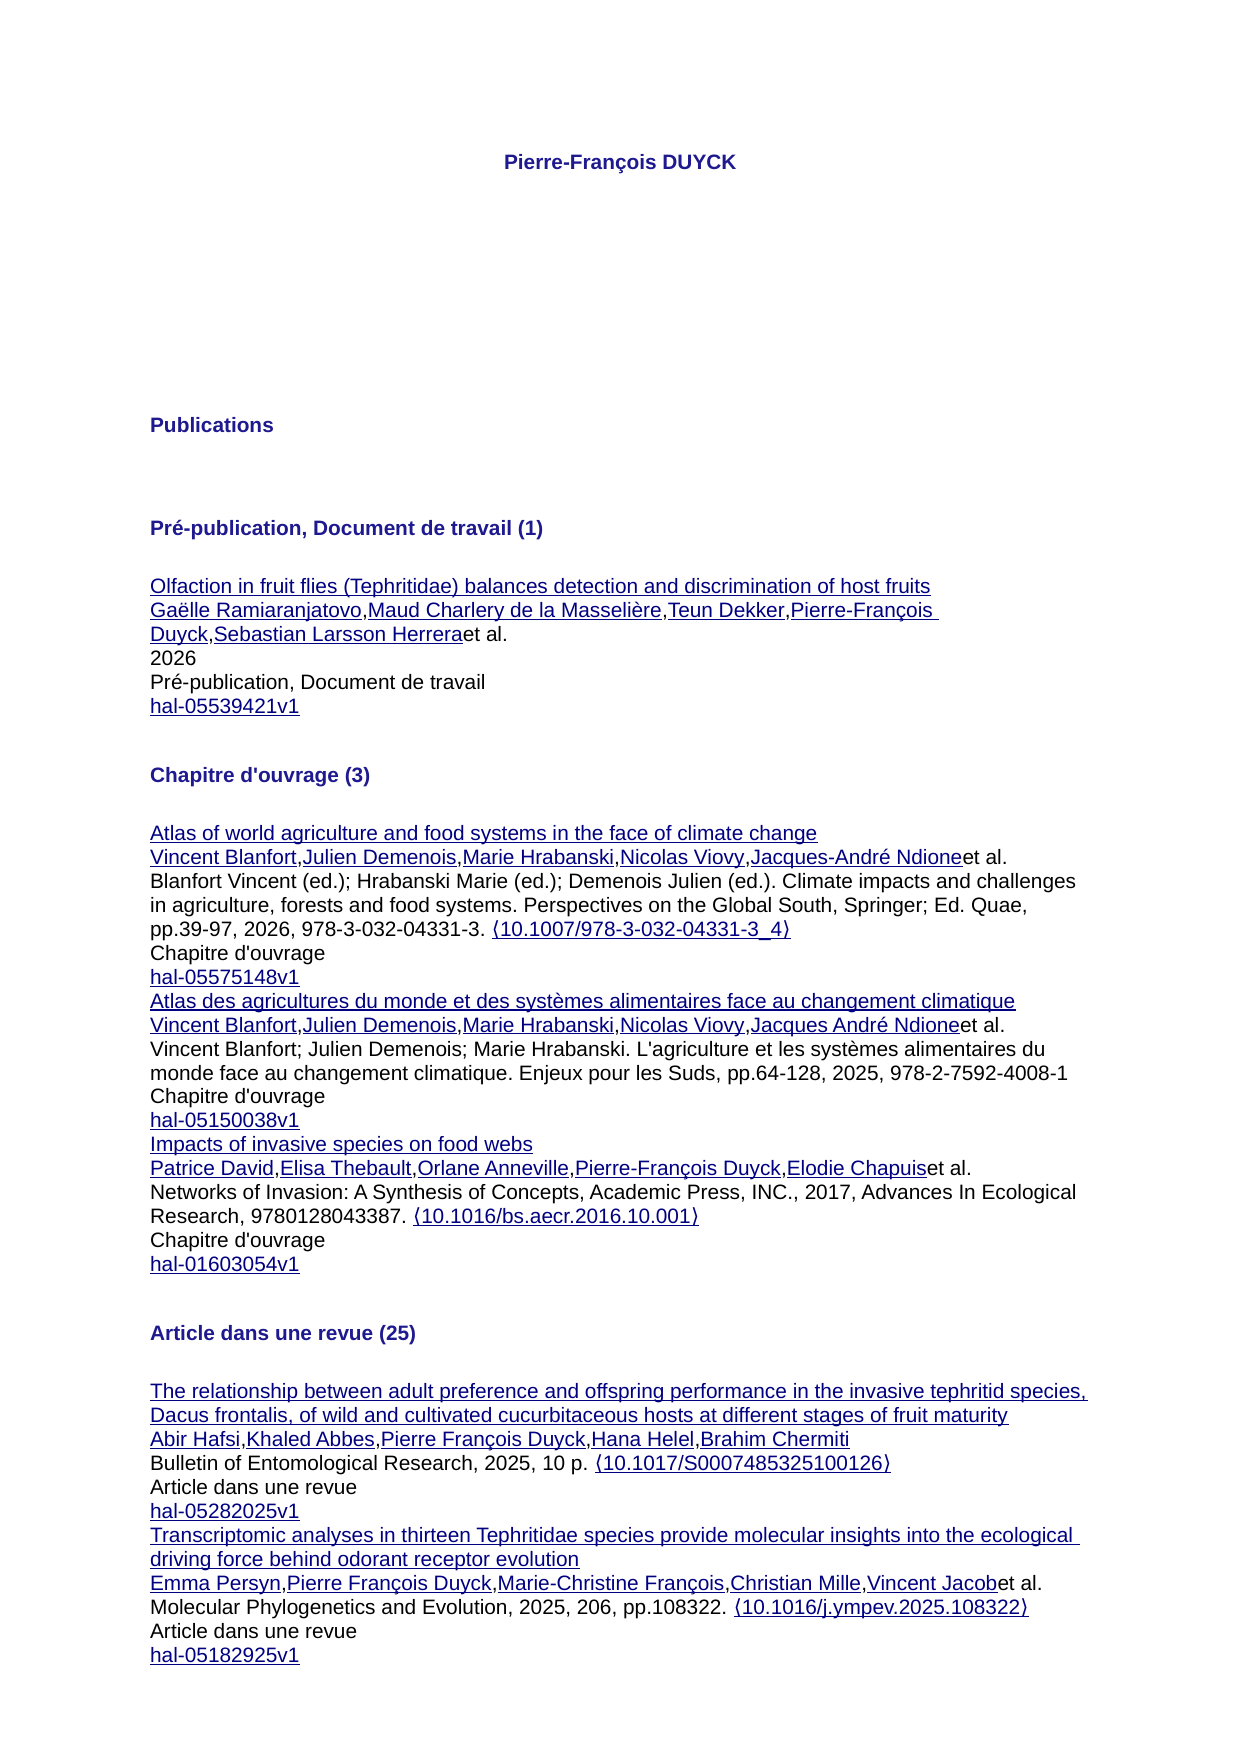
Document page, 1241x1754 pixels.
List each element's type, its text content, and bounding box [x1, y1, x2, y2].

table_cell Transcriptomic analyses in thirteen Tephritidae species provide molecular insights into the ecological driving force behind odorant receptor evolution Emma Persyn,Pierre François Duyck,Marie-Christine François,Christian Mille,Vincent Jacobet al. Molecular Phylogenetics and Evolution, 2025, 206, pp.108322. ⟨10.1016/j.ympev.2025.108322⟩ Article dans une revue hal-05182925v1 [150, 1523, 1090, 1667]
subtitle Publications [150, 412, 1090, 436]
subtitle Article dans une revue (25) [150, 1321, 1090, 1345]
table_header Olfaction in fruit flies (Tephritidae) balances detection and discrimination of host fruits Gaëlle Ramiaranjatovo,Maud Charlery de la Masselière,Teun Dekker,Pierre-François Duyck,Sebastian Larsson Herreraet al. 2026 Pré-publication, Document de travail hal-05539421v1 [150, 574, 1090, 718]
table_header Atlas of world agriculture and food systems in the face of climate change Vincent Blanfort,Julien Demenois,Marie Hrabanski,Nicolas Viovy,Jacques-André Ndioneet al. Blanfort Vincent (ed.); Hrabanski Marie (ed.); Demenois Julien (ed.). Climate impacts and challenges in agriculture, forests and food systems. Perspectives on the Global South, Springer; Ed. Quae, pp.39-97, 2026, 978-3-032-04331-3. ⟨10.1007/978-3-032-04331-3_4⟩ Chapitre d'ouvrage hal-05575148v1 [150, 821, 1090, 988]
table_header The relationship between adult preference and offspring performance in the invasive tephritid species, Dacus frontalis, of wild and cultivated cucurbitaceous hosts at different stages of fruit maturity Abir Hafsi,Khaled Abbes,Pierre François Duyck,Hana Helel,Brahim Chermiti Bulletin of Entomological Research, 2025, 10 p. ⟨10.1017/S0007485325100126⟩ Article dans une revue hal-05282025v1 [150, 1379, 1090, 1523]
subtitle Pierre-François DUYCK [150, 150, 1090, 174]
table_cell Atlas des agricultures du monde et des systèmes alimentaires face au changement climatique Vincent Blanfort,Julien Demenois,Marie Hrabanski,Nicolas Viovy,Jacques André Ndioneet al. Vincent Blanfort; Julien Demenois; Marie Hrabanski. L'agriculture et les systèmes alimentaires du monde face au changement climatique. Enjeux pour les Suds, pp.64-128, 2025, 978-2-7592-4008-1 Chapitre d'ouvrage hal-05150038v1 [150, 989, 1090, 1132]
table_cell Impacts of invasive species on food webs Patrice David,Elisa Thebault,Orlane Anneville,Pierre-François Duyck,Elodie Chapuiset al. Networks of Invasion: A Synthesis of Concepts, Academic Press, INC., 2017, Advances In Ecological Research, 9780128043387. ⟨10.1016/bs.aecr.2016.10.001⟩ Chapitre d'ouvrage hal-01603054v1 [150, 1132, 1090, 1276]
subtitle Chapitre d'ouvrage (3) [150, 762, 1090, 786]
subtitle Pré-publication, Document de travail (1) [150, 516, 1090, 539]
